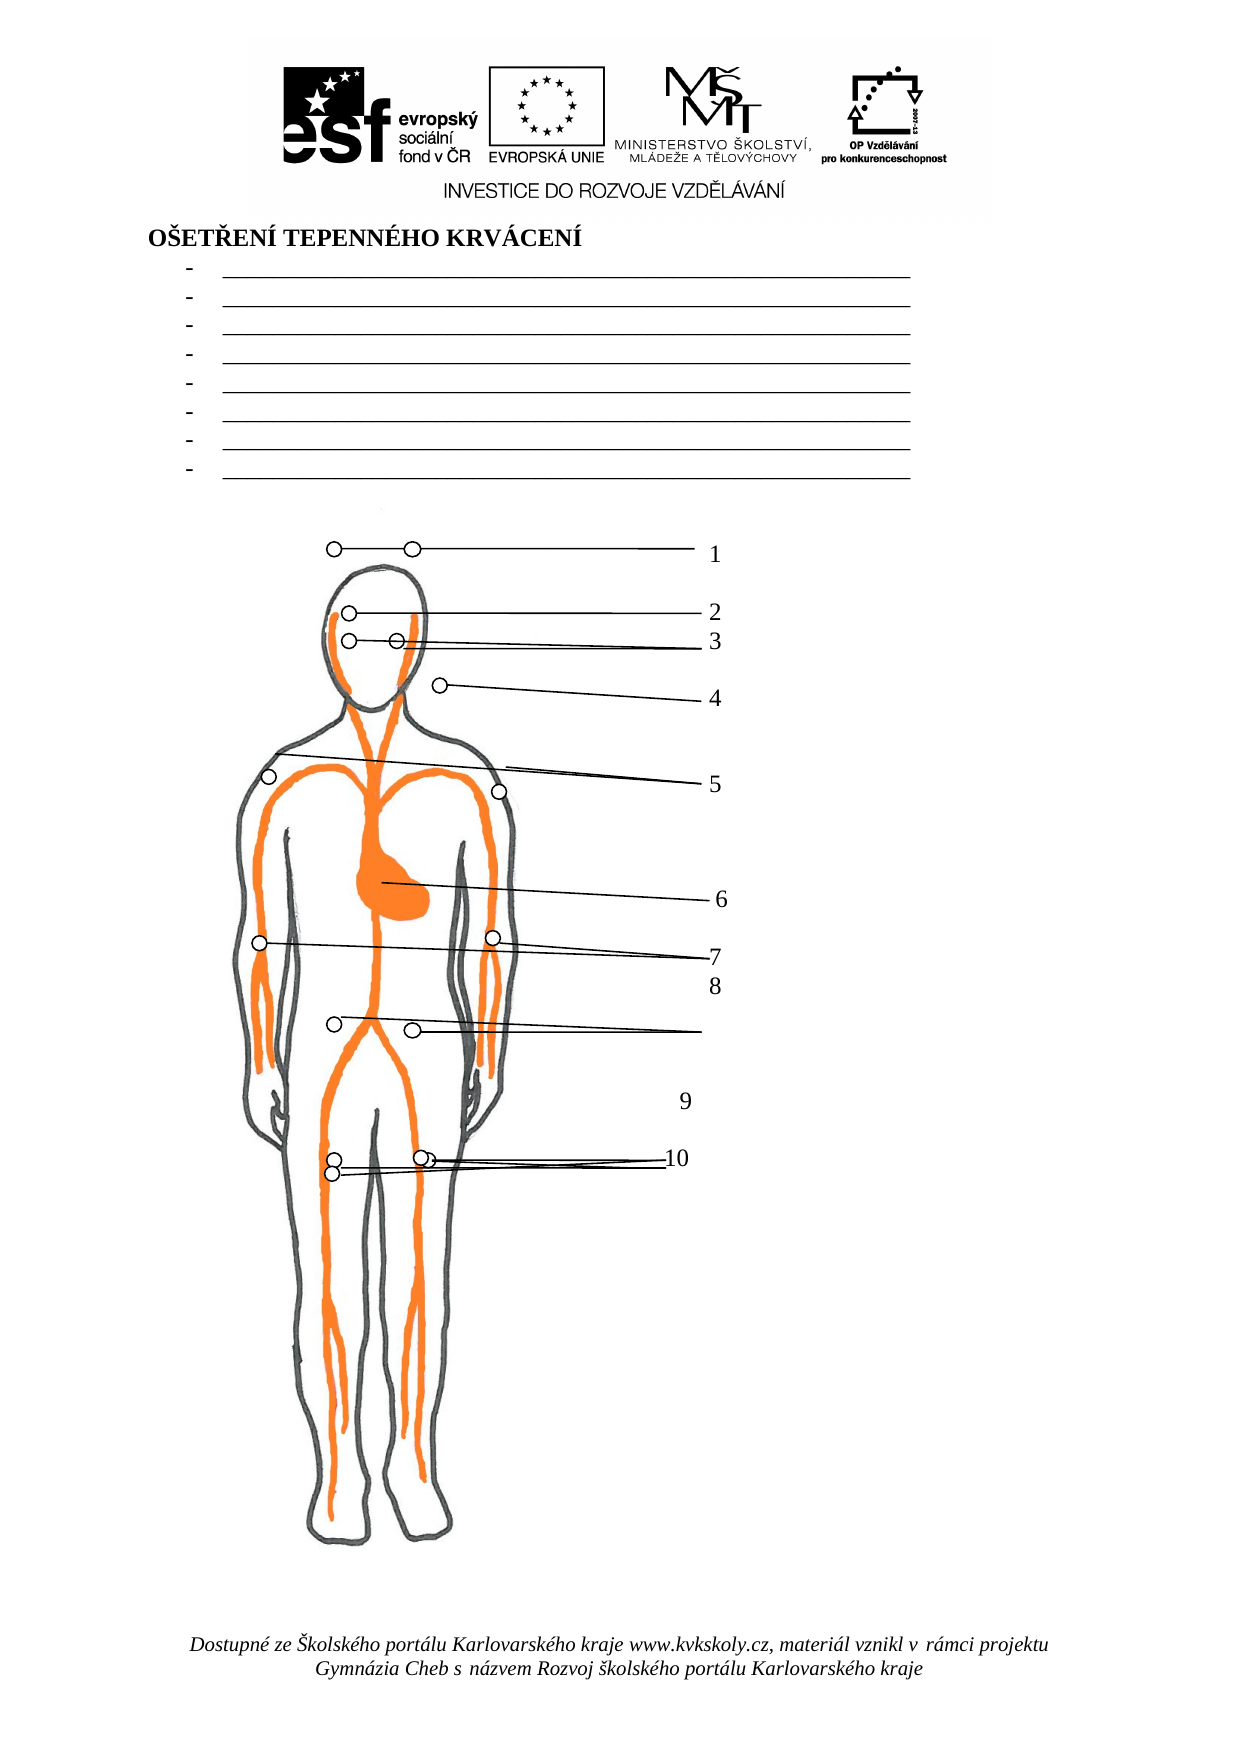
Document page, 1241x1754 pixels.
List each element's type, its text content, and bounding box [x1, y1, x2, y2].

list _______________________________________________________ [185, 309, 1092, 338]
text 5 [552, 769, 1092, 798]
text 7 [552, 942, 1092, 971]
text 8 [552, 971, 1092, 999]
list _______________________________________________________ [185, 396, 1092, 424]
list _______________________________________________________ [185, 453, 1092, 1641]
list _______________________________________________________ [185, 281, 1092, 309]
list _______________________________________________________ [185, 252, 1092, 281]
list _______________________________________________________ [185, 367, 1092, 396]
text 4 [552, 683, 1092, 712]
text 9 [552, 1086, 1092, 1114]
picture [248, 36, 992, 222]
picture [434, 1163, 521, 1167]
text 1 [552, 539, 1092, 568]
text 3 [552, 626, 1092, 654]
list _______________________________________________________ [185, 424, 1092, 453]
text 6 [552, 884, 1092, 913]
text 2 [552, 597, 1092, 626]
text OŠETŘENÍ TEPENNÉHO KRVÁCENÍ [148, 148, 1092, 252]
picture [404, 643, 551, 647]
list _______________________________________________________ [185, 338, 1092, 367]
text 10 [552, 1143, 1092, 1172]
picture [417, 1022, 551, 1031]
picture [220, 470, 551, 1698]
